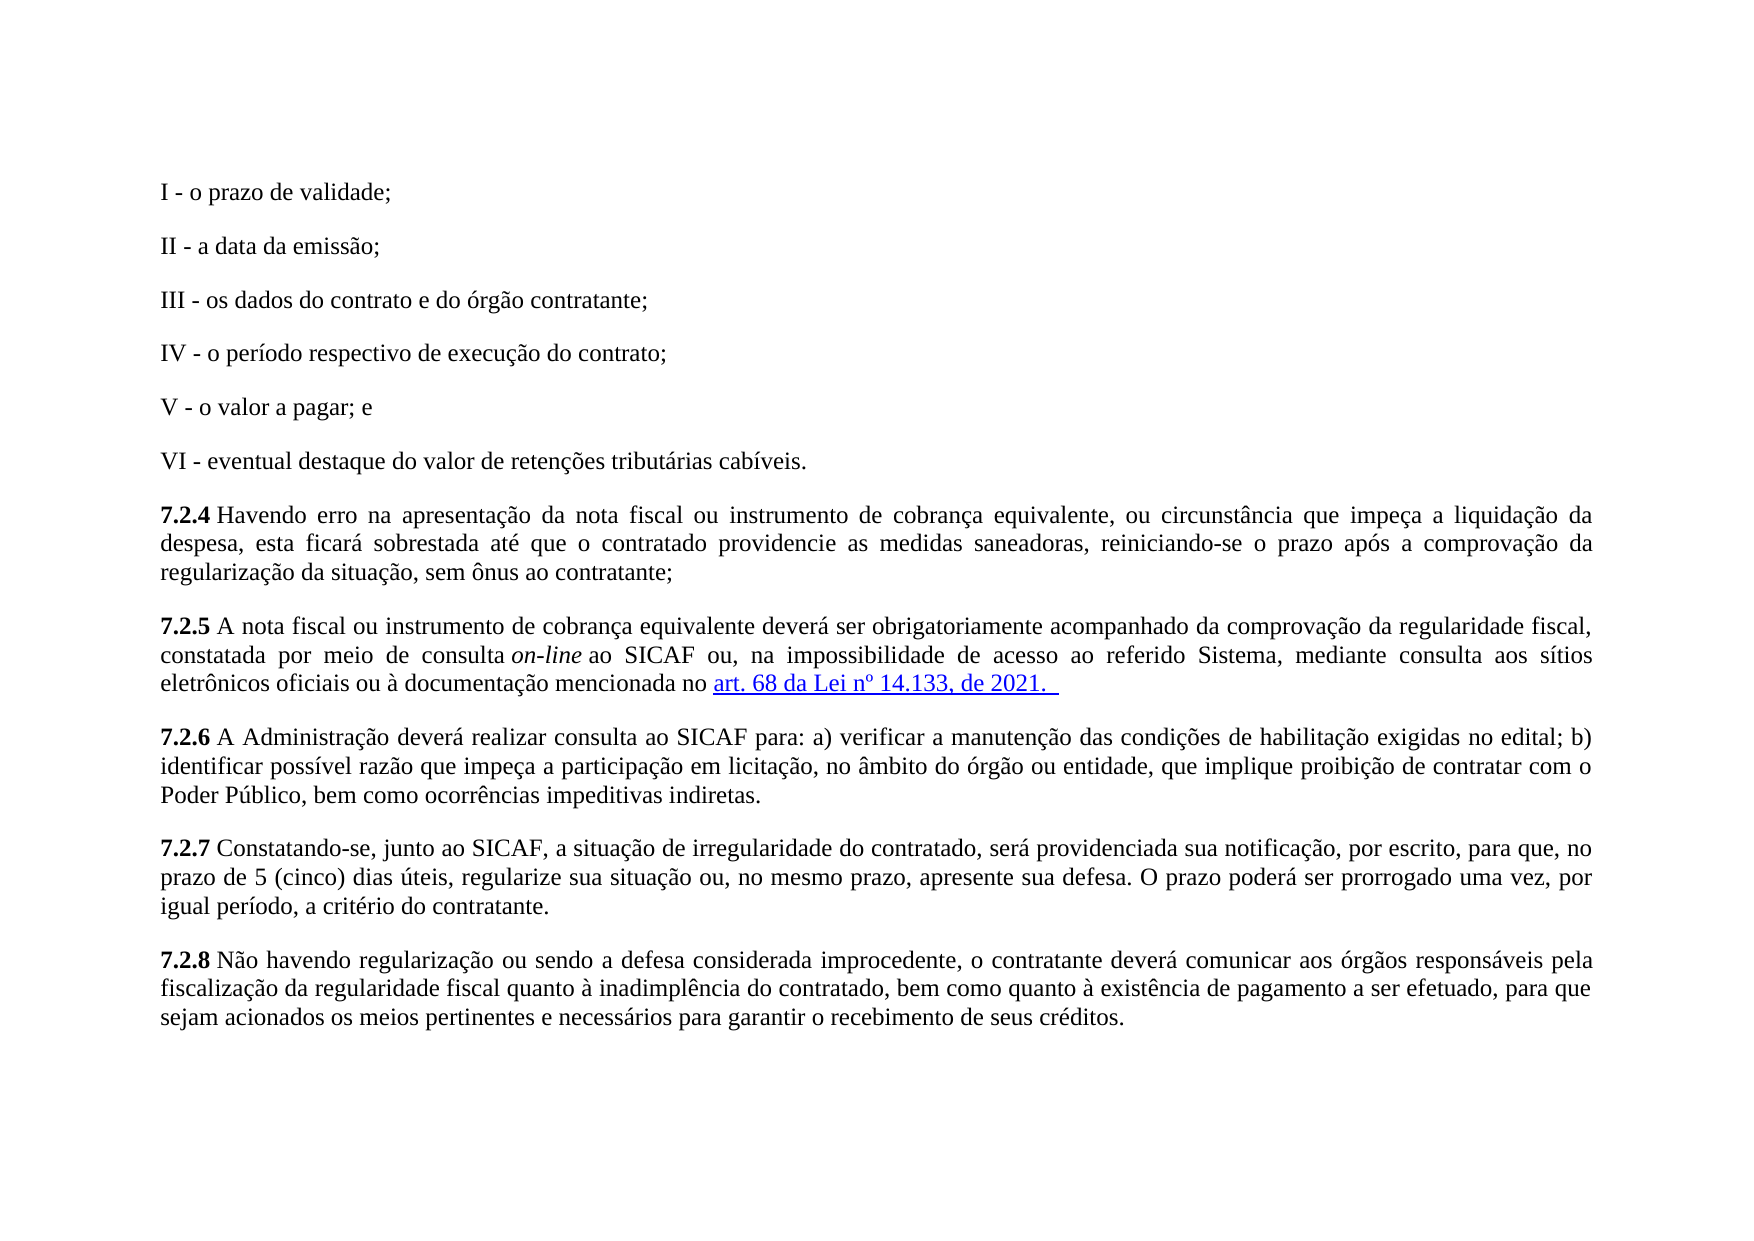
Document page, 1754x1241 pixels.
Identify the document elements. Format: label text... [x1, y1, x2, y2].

text IV - o período respectivo de execução do contrato; [160, 338, 1594, 367]
text 7.2.8 Não havendo regularização ou sendo a defesa considerada improcedente, o contratante deverá comunicar aos órgãos responsáveis pela fiscalização da regularidade fiscal quanto à inadimplência do contratado, bem como quanto à existência de pagamento a ser efetuado, para que sejam acionados os meios pertinentes e necessários para garantir o recebimento de seus créditos. [160, 945, 1594, 1031]
text 7.2.5 A nota fiscal ou instrumento de cobrança equivalente deverá ser obrigatoriamente acompanhado da comprovação da regularidade fiscal, constatada por meio de consulta on-line ao SICAF ou, na impossibilidade de acesso ao referido Sistema, mediante consulta aos sítios eletrônicos oficiais ou à documentação mencionada no art. 68 da Lei nº 14.133, de 2021. [160, 611, 1594, 697]
text 7.2.6 A Administração deverá realizar consulta ao SICAF para: a) verificar a manutenção das condições de habilitação exigidas no edital; b) identificar possível razão que impeça a participação em licitação, no âmbito do órgão ou entidade, que implique proibição de contratar com o Poder Público, bem como ocorrências impeditivas indiretas. [160, 722, 1594, 808]
text 7.2.7 Constatando-se, junto ao SICAF, a situação de irregularidade do contratado, será providenciada sua notificação, por escrito, para que, no prazo de 5 (cinco) dias úteis, regularize sua situação ou, no mesmo prazo, apresente sua defesa. O prazo poderá ser prorrogado uma vez, por igual período, a critério do contratante. [160, 833, 1594, 920]
text III - os dados do contrato e do órgão contratante; [160, 285, 1594, 313]
text V - o valor a pagar; e [160, 392, 1594, 421]
text II - a data da emissão; [160, 231, 1594, 260]
text 7.2.4 Havendo erro na apresentação da nota fiscal ou instrumento de cobrança equivalente, ou circunstância que impeça a liquidação da despesa, esta ficará sobrestada até que o contratado providencie as medidas saneadoras, reiniciando-se o prazo após a comprovação da regularização da situação, sem ônus ao contratante; [160, 500, 1594, 586]
text VI - eventual destaque do valor de retenções tributárias cabíveis. [160, 446, 1594, 475]
text I - o prazo de validade; [160, 177, 1594, 206]
